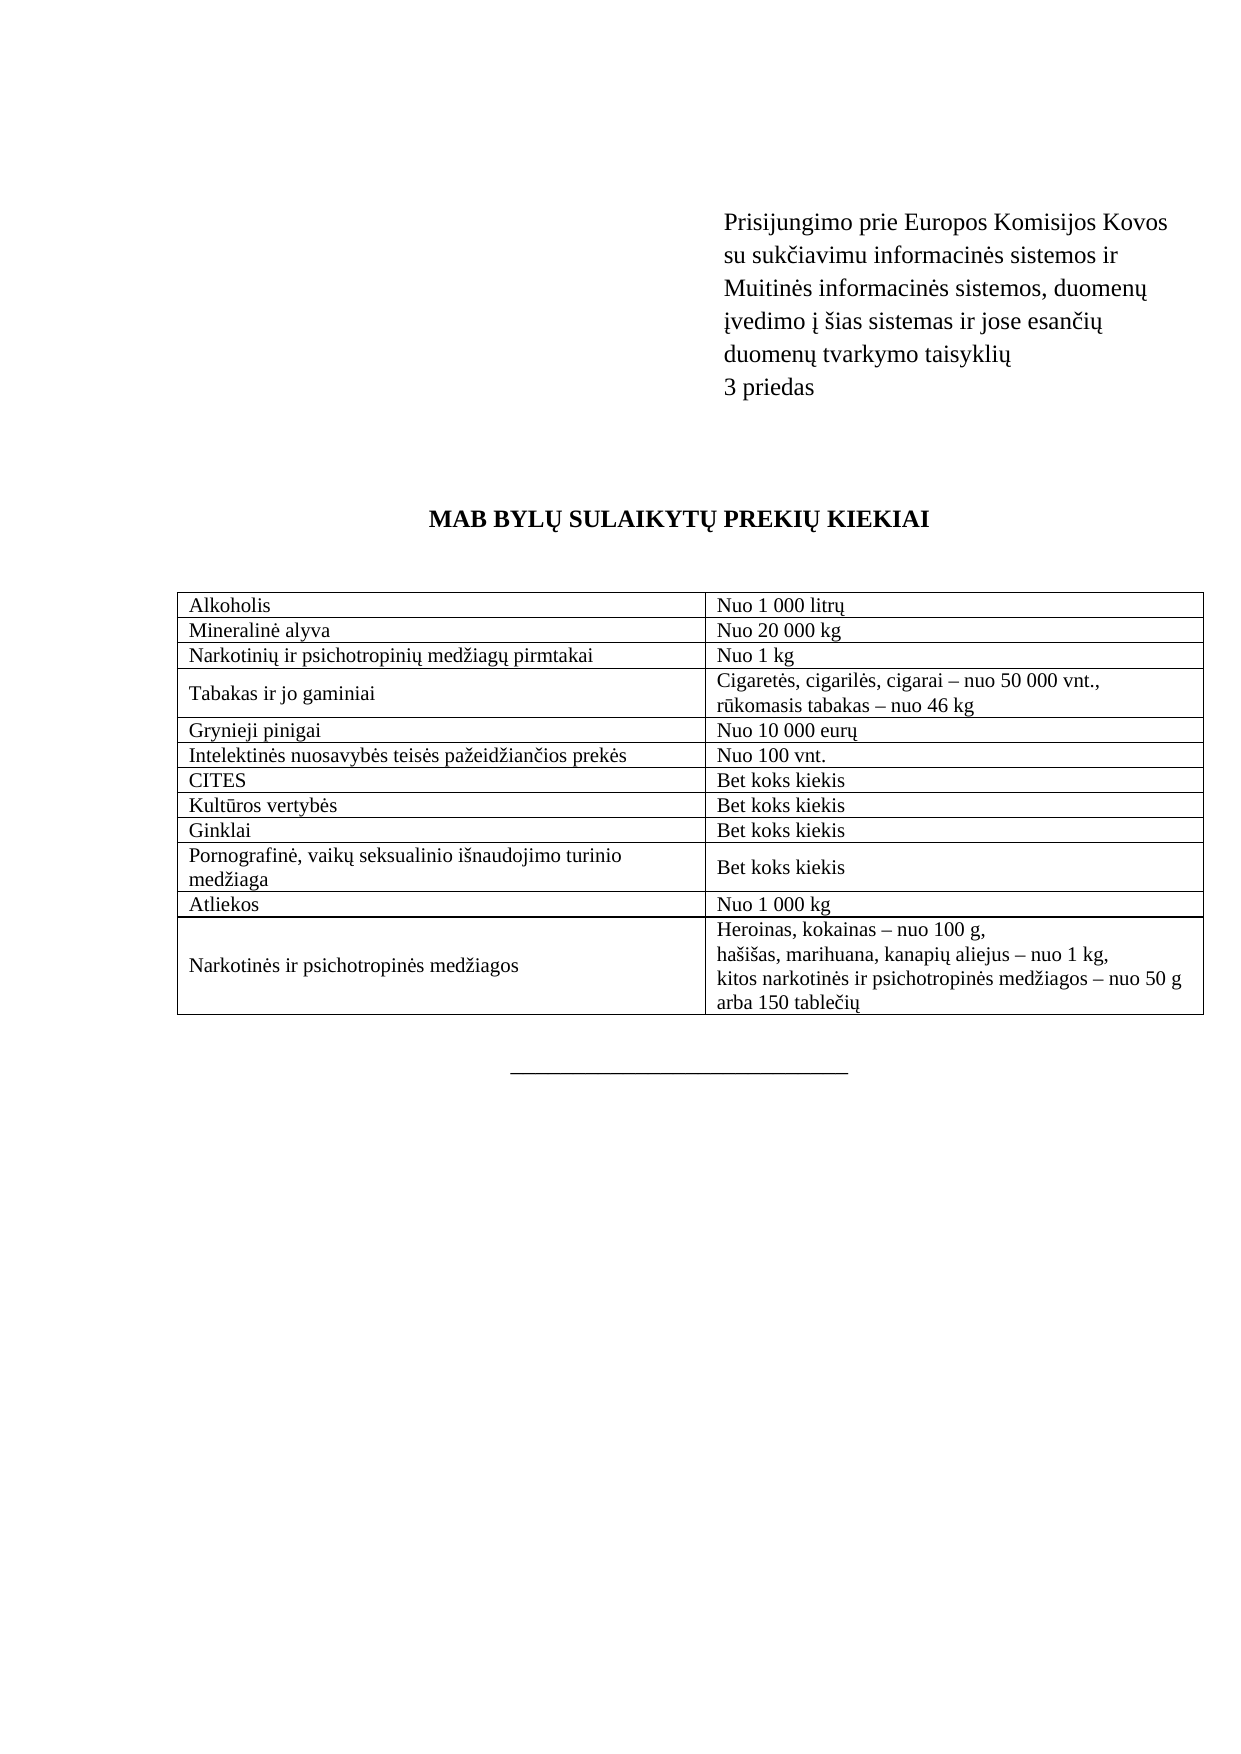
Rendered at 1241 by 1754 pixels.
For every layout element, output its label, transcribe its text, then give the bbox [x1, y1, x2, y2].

table_cell Nuo 20 000 kg [706, 618, 1203, 642]
text su sukčiavimu informacinės sistemos ir [177, 240, 1181, 268]
table_cell Bet koks kiekis [706, 818, 1203, 842]
table_cell Nuo 10 000 eurų [706, 718, 1203, 742]
table_cell Nuo 1 kg [706, 643, 1203, 667]
table_cell Mineralinė alyva [178, 618, 705, 642]
table_cell Grynieji pinigai [178, 718, 705, 742]
table_cell CITES [178, 768, 705, 792]
table_cell Narkotinių ir psichotropinių medžiagų pirmtakai [178, 643, 705, 667]
table_cell Intelektinės nuosavybės teisės pažeidžiančios prekės [178, 743, 705, 767]
table_cell Heroinas, kokainas – nuo 100 g, hašišas, marihuana, kanapių aliejus – nuo 1 kg, kitos narkotinės ir psichotropinės medžiagos – nuo 50 g arba 150 tablečių [706, 918, 1203, 1014]
table_header Alkoholis [178, 593, 705, 617]
table_cell Kultūros vertybės [178, 793, 705, 817]
table_cell Pornografinė, vaikų seksualinio išnaudojimo turinio medžiaga [178, 843, 705, 891]
table_cell Cigaretės, cigarilės, cigarai – nuo 50 000 vnt., rūkomasis tabakas – nuo 46 kg [706, 669, 1203, 717]
table_cell Nuo 100 vnt. [706, 743, 1203, 767]
table_cell Bet koks kiekis [706, 793, 1203, 817]
table_cell Bet koks kiekis [706, 768, 1203, 792]
text ___________________________ [177, 1048, 1181, 1076]
text Muitinės informacinės sistemos, duomenų [177, 273, 1181, 301]
text duomenų tvarkymo taisyklių [177, 339, 1181, 367]
table_header Nuo 1 000 litrų [706, 593, 1203, 617]
text MAB BYLŲ SULAIKYTŲ PREKIŲ KIEKIAI [177, 504, 1181, 533]
table_cell Ginklai [178, 818, 705, 842]
table_cell Narkotinės ir psichotropinės medžiagos [178, 918, 705, 1014]
table_cell Nuo 1 000 kg [706, 892, 1203, 916]
text įvedimo į šias sistemas ir jose esančių [177, 306, 1181, 334]
table_cell Bet koks kiekis [706, 843, 1203, 891]
text 3 priedas [177, 372, 1181, 401]
table_cell Tabakas ir jo gaminiai [178, 669, 705, 717]
table_cell Atliekos [178, 892, 705, 916]
text Prisijungimo prie Europos Komisijos Kovos [177, 207, 1181, 235]
